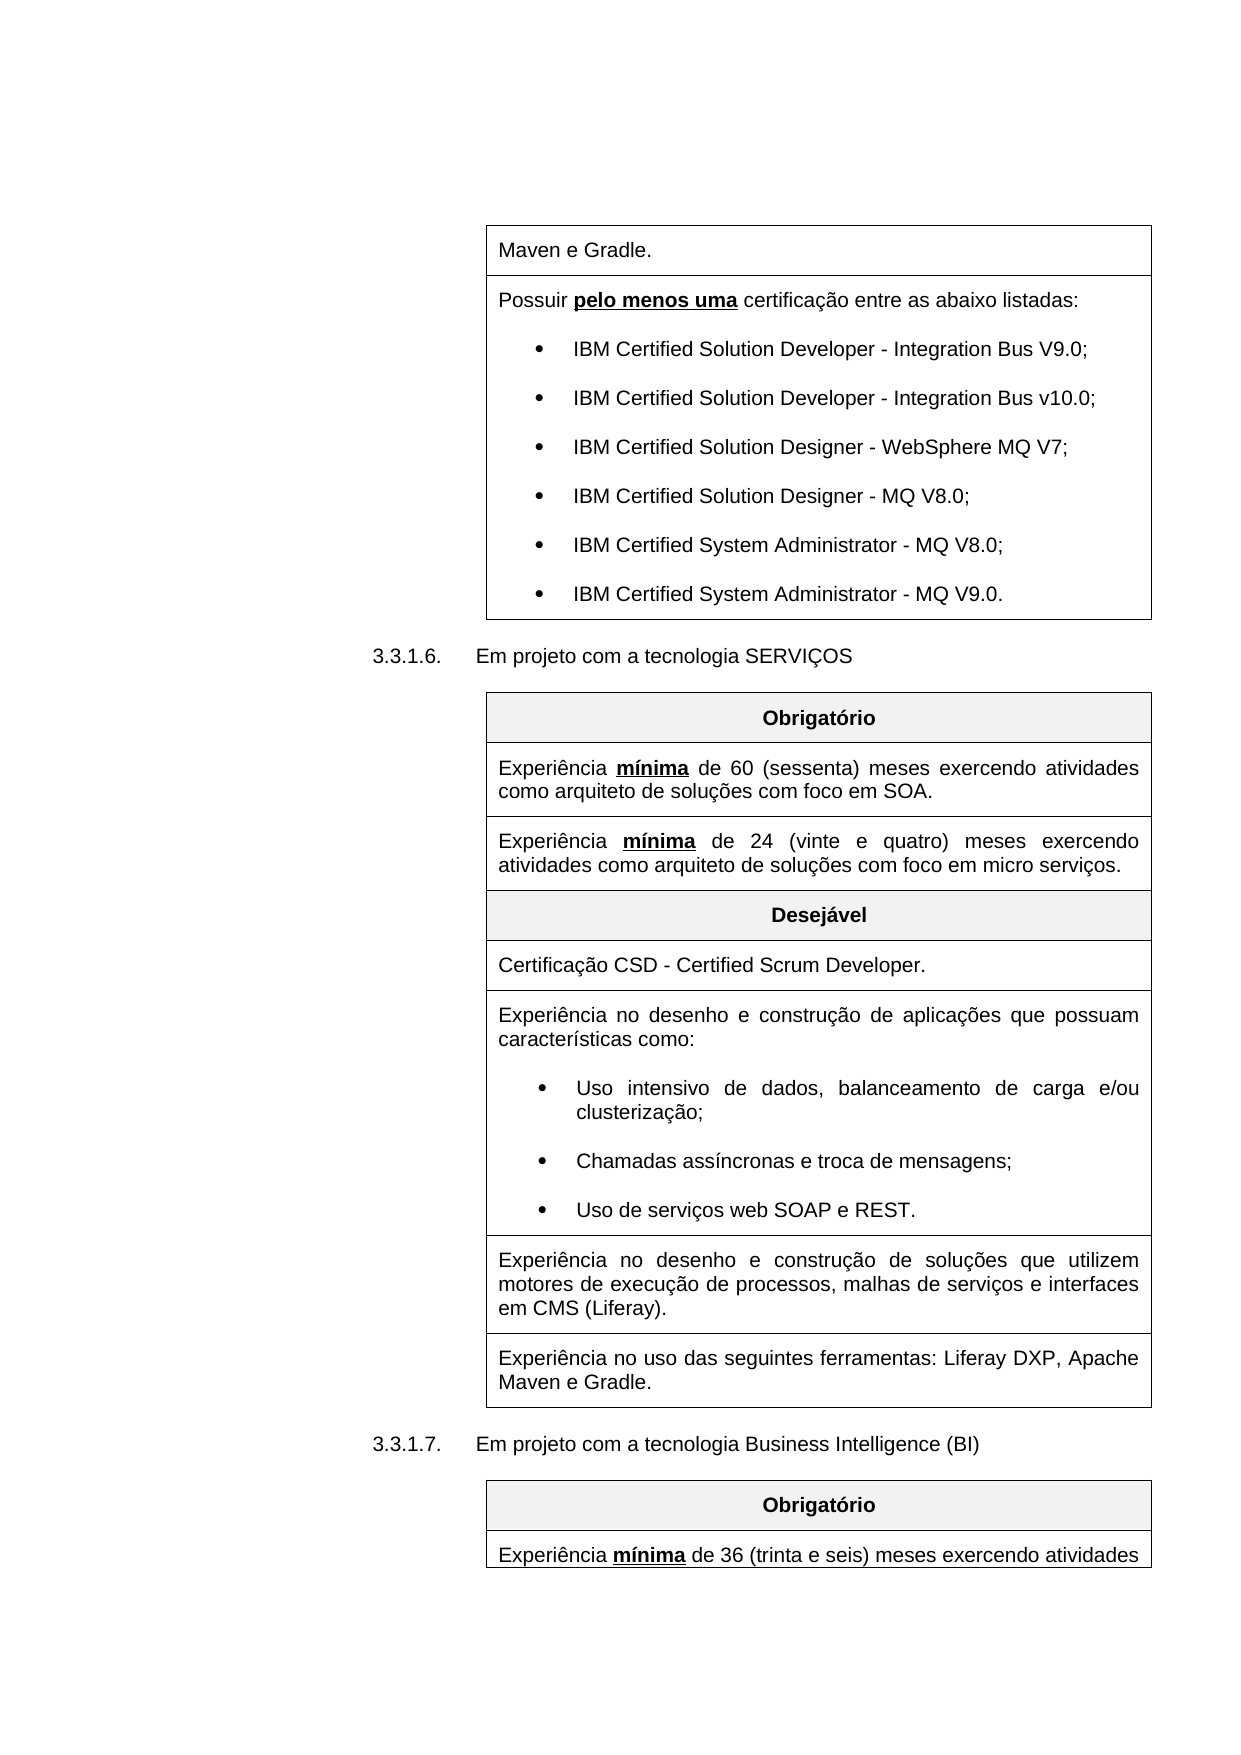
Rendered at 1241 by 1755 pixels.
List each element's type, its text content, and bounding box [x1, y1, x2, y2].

list Em projeto com a tecnologia SERVIÇOS [372, 644, 1134, 668]
table_cell Experiência no desenho e construção de aplicações que possuam características como: Uso intensivo de dados, balanceamento de carga e/ou clusterização; Chamadas assíncronas e troca de mensagens; Uso de serviços web SOAP e REST. [487, 991, 1151, 1235]
table_cell Possuir pelo menos uma certificação entre as abaixo listadas: IBM Certified Solution Developer - Integration Bus V9.0; IBM Certified Solution Developer - Integration Bus v10.0; IBM Certified Solution Designer - WebSphere MQ V7; IBM Certified Solution Designer - MQ V8.0; IBM Certified System Administrator - MQ V8.0; IBM Certified System Administrator - MQ V9.0. [487, 276, 1151, 619]
table_cell Experiência mínima de 36 (trinta e seis) meses exercendo atividades [487, 1531, 1151, 1567]
table_cell Certificação CSD - Certified Scrum Developer. [487, 941, 1151, 990]
table_cell Experiência no uso das seguintes ferramentas: Liferay DXP, Apache Maven e Gradle. [487, 1334, 1151, 1407]
table_cell Maven e Gradle. [487, 226, 1151, 274]
table_header Obrigatório [487, 693, 1151, 742]
table_cell Experiência mínima de 60 (sessenta) meses exercendo atividades como arquiteto de soluções com foco em SOA. [487, 743, 1151, 816]
table_cell Experiência no desenho e construção de soluções que utilizem motores de execução de processos, malhas de serviços e interfaces em CMS (Liferay). [487, 1236, 1151, 1333]
list Em projeto com a tecnologia Business Intelligence (BI) [372, 1432, 1134, 1456]
table_header Obrigatório [487, 1481, 1151, 1529]
table_cell Experiência mínima de 24 (vinte e quatro) meses exercendo atividades como arquiteto de soluções com foco em micro serviços. [487, 817, 1151, 890]
table_cell Desejável [487, 891, 1151, 940]
